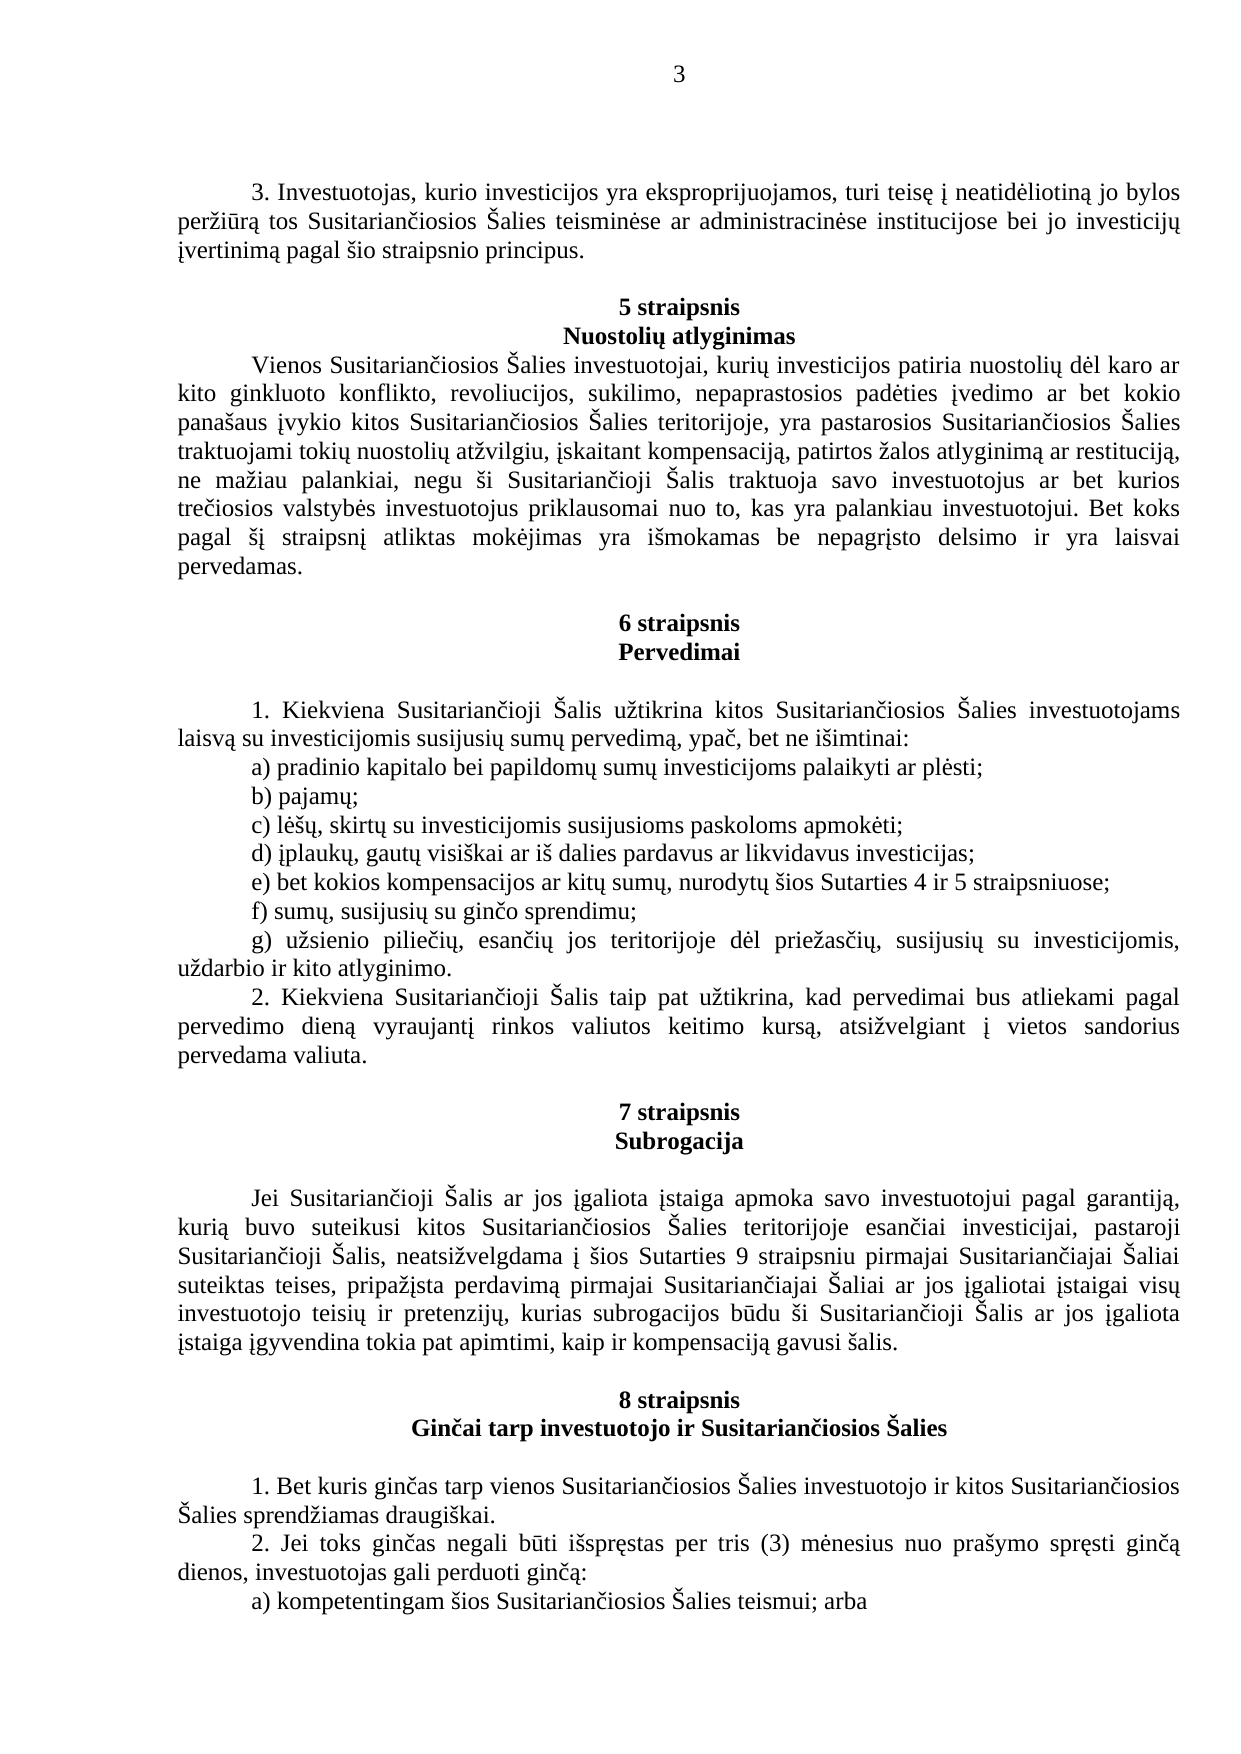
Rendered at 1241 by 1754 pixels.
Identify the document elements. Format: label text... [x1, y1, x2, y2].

text a) pradinio kapitalo bei papildomų sumų investicijoms palaikyti ar plėsti; [177, 752, 1181, 781]
text a) kompetentingam šios Susitariančiosios Šalies teismui; arba [177, 1586, 1181, 1615]
text Pervedimai [177, 637, 1181, 666]
text 2. Kiekviena Susitariančioji Šalis taip pat užtikrina, kad pervedimai bus atliekami pagal pervedimo dieną vyraujantį rinkos valiutos keitimo kursą, atsižvelgiant į vietos sandorius pervedama valiuta. [177, 982, 1181, 1068]
text d) įplaukų, gautų visiškai ar iš dalies pardavus ar likvidavus investicijas; [177, 838, 1181, 867]
text Vienos Susitariančiosios Šalies investuotojai, kurių investicijos patiria nuostolių dėl karo ar kito ginkluoto konflikto, revoliucijos, sukilimo, nepaprastosios padėties įvedimo ar bet kokio panašaus įvykio kitos Susitariančiosios Šalies teritorijoje, yra pastarosios Susitariančiosios Šalies traktuojami tokių nuostolių atžvilgiu, įskaitant kompensaciją, patirtos žalos atlyginimą ar restituciją, ne mažiau palankiai, negu ši Susitariančioji Šalis traktuoja savo investuotojus ar bet kurios trečiosios valstybės investuotojus priklausomai nuo to, kas yra palankiau investuotojui. Bet koks pagal šį straipsnį atliktas mokėjimas yra išmokamas be nepagrįsto delsimo ir yra laisvai pervedamas. [177, 350, 1181, 580]
text 8 straipsnis [177, 1385, 1181, 1413]
text f) sumų, susijusių su ginčo sprendimu; [177, 896, 1181, 925]
text 1. Kiekviena Susitariančioji Šalis užtikrina kitos Susitariančiosios Šalies investuotojams laisvą su investicijomis susijusių sumų pervedimą, ypač, bet ne išimtinai: [177, 695, 1181, 752]
text 6 straipsnis [177, 608, 1181, 637]
text b) pajamų; [177, 781, 1181, 810]
text 5 straipsnis [177, 292, 1181, 321]
text 7 straipsnis [177, 1097, 1181, 1126]
text g) užsienio piliečių, esančių jos teritorijoje dėl priežasčių, susijusių su investicijomis, uždarbio ir kito atlyginimo. [177, 925, 1181, 982]
text Nuostolių atlyginimas [177, 321, 1181, 350]
text 3. Investuotojas, kurio investicijos yra eksproprijuojamos, turi teisę į neatidėliotiną jo bylos peržiūrą tos Susitariančiosios Šalies teisminėse ar administracinėse institucijose bei jo investicijų įvertinimą pagal šio straipsnio principus. [177, 177, 1181, 263]
text Subrogacija [177, 1126, 1181, 1155]
text Jei Susitariančioji Šalis ar jos įgaliota įstaiga apmoka savo investuotojui pagal garantiją, kurią buvo suteikusi kitos Susitariančiosios Šalies teritorijoje esančiai investicijai, pastaroji Susitariančioji Šalis, neatsižvelgdama į šios Sutarties 9 straipsniu pirmajai Susitariančiajai Šaliai suteiktas teises, pripažįsta perdavimą pirmajai Susitariančiajai Šaliai ar jos įgaliotai įstaigai visų investuotojo teisių ir pretenzijų, kurias subrogacijos būdu ši Susitariančioji Šalis ar jos įgaliota įstaiga įgyvendina tokia pat apimtimi, kaip ir kompensaciją gavusi šalis. [177, 1183, 1181, 1356]
text 2. Jei toks ginčas negali būti išspręstas per tris (3) mėnesius nuo prašymo spręsti ginčą dienos, investuotojas gali perduoti ginčą: [177, 1528, 1181, 1586]
text 1. Bet kuris ginčas tarp vienos Susitariančiosios Šalies investuotojo ir kitos Susitariančiosios Šalies sprendžiamas draugiškai. [177, 1471, 1181, 1528]
text c) lėšų, skirtų su investicijomis susijusioms paskoloms apmokėti; [177, 810, 1181, 838]
text e) bet kokios kompensacijos ar kitų sumų, nurodytų šios Sutarties 4 ir 5 straipsniuose; [177, 867, 1181, 896]
text Ginčai tarp investuotojo ir Susitariančiosios Šalies [177, 1413, 1181, 1442]
